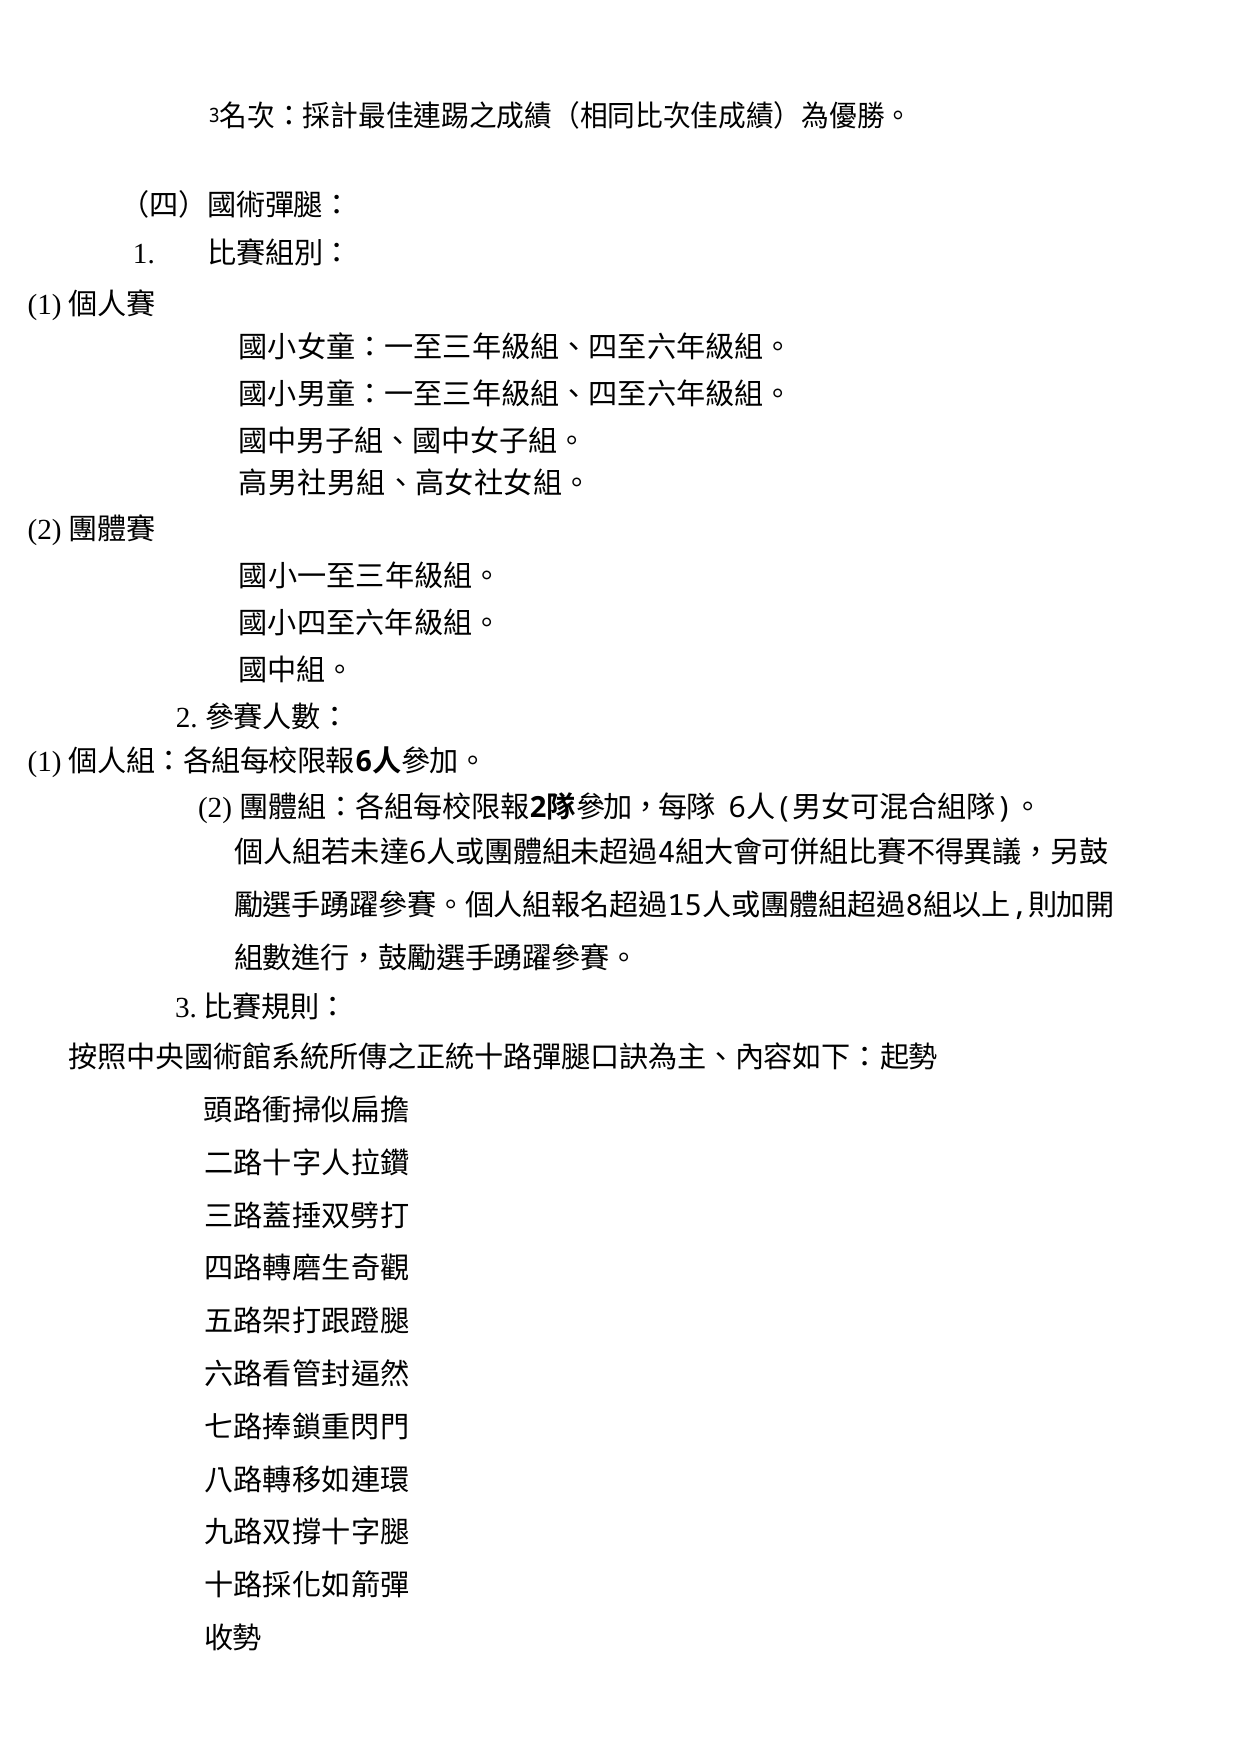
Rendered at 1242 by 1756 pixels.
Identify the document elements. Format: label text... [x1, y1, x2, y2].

list 比賽規則： [175, 988, 1179, 1024]
list 參賽人數： [176, 698, 1179, 735]
list 團體組：各組每校限報2隊參加，每隊 6人(男女可混合組隊)。 [198, 780, 1179, 826]
list 比賽組別： [98, 229, 352, 272]
text 3名次：採計最佳連踢之成績（相同比次佳成績）為優勝。 [208, 93, 1179, 135]
text （四）國術彈腿： [69, 182, 352, 224]
text 國小女童：一至三年級組、四至六年級組。國小男童：一至三年級組、四至六年級組。國中男子組、國中女子組。 [238, 324, 794, 460]
text 按照中央國術館系統所傳之正統十路彈腿口訣為主、內容如下：起勢 [69, 1034, 1022, 1076]
list 個人賽 [27, 281, 1179, 323]
text 頭路衝掃似扁擔二路十字人拉鑽三路蓋捶双劈打四路轉磨生奇觀五路架打跟蹬腿六路看管封逼然七路捧鎖重閃門八路轉移如連環九路双撐十字腿十路採化如箭彈收勢 [204, 1087, 410, 1657]
list 團體賽 [27, 506, 1179, 548]
text 國小一至三年級組。國小四至六年級組。國中組。 [238, 552, 503, 688]
list 個人組：各組每校限報6人參加。 [27, 735, 1179, 780]
text 個人組若未達6人或團體組未超過4組大會可併組比賽不得異議，另鼓勵選手踴躍參賽。個人組報名超過15人或團體組超過8組以上,則加開組數進行，鼓勵選手踴躍參賽。 [234, 829, 1133, 977]
text 高男社男組、高女社女組。 [239, 464, 1179, 501]
